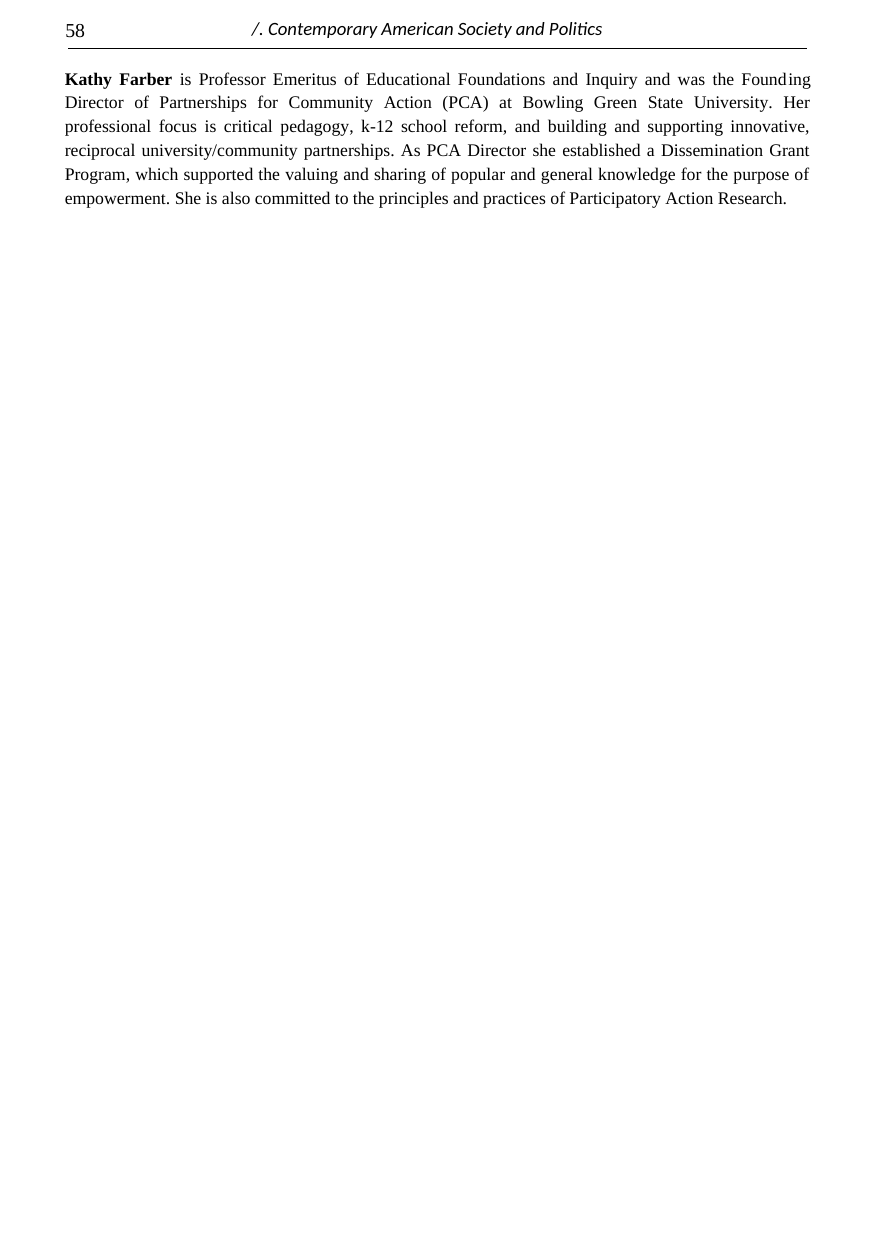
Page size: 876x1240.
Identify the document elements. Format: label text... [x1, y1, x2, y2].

text /. Contemporary American Society and Politics [252, 17, 623, 40]
text 58 [65, 19, 90, 42]
text Kathy Farber is Professor Emeritus of Educational Foundations and Inquiry and was the Found­ing Director of Partnerships for Community Action (PCA) at Bowling Green State University. Her professional focus is critical pedagogy, k-12 school reform, and building and supporting innovative, reciprocal university/community partnerships. As PCA Director she established a Dissemination Grant Program, which supported the valuing and sharing of popular and general knowledge for the purpose of empowerment. She is also committed to the principles and practices of Participatory Action Research. [64, 68, 811, 208]
